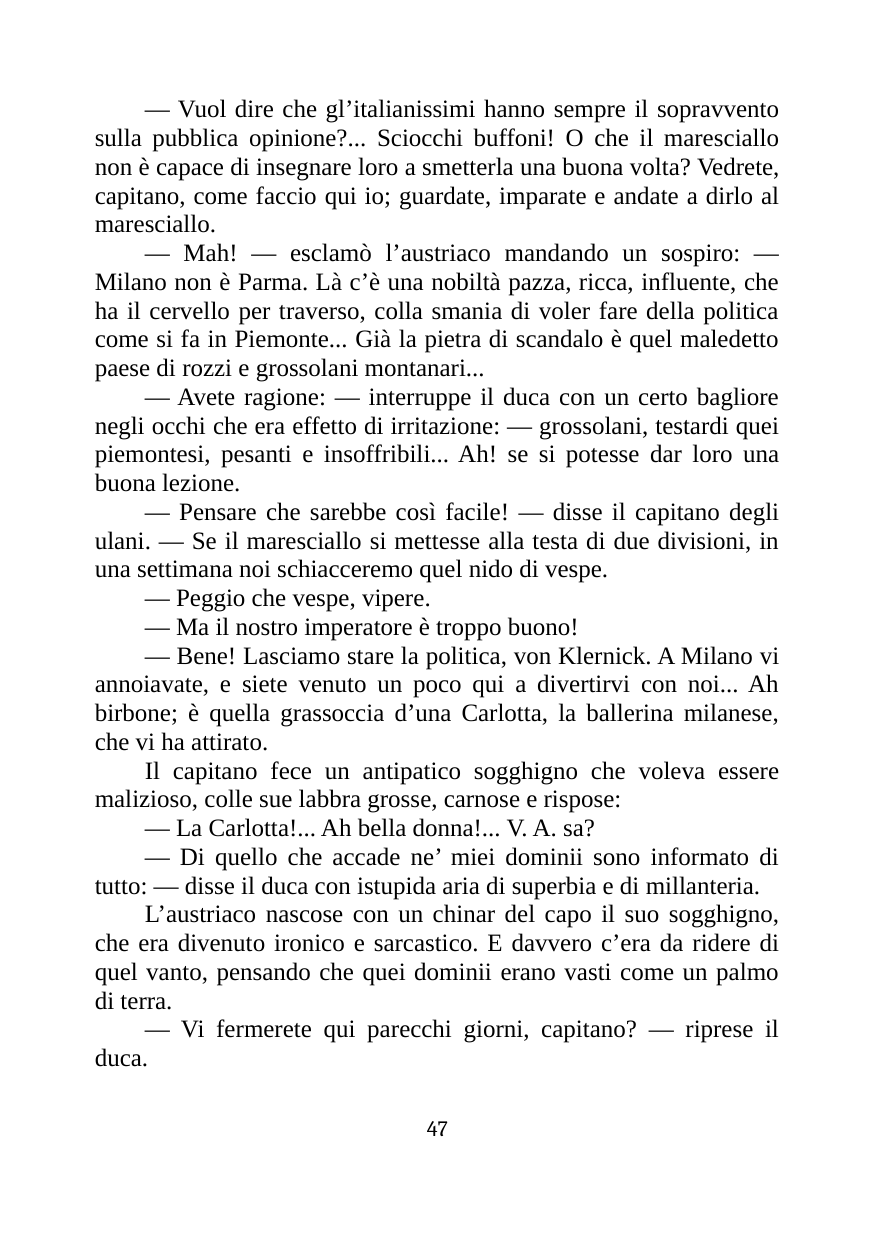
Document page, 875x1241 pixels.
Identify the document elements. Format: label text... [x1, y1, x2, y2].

text — Di quello che accade ne’ miei dominii sono informato di tutto: — disse il duca con istupida aria di superbia e di millanteria. [94, 842, 779, 899]
text Il capitano fece un antipatico sogghigno che voleva essere malizioso, colle sue labbra grosse, carnose e rispose: [94, 756, 779, 813]
text — Bene! Lasciamo stare la politica, von Klernick. A Milano vi annoiavate, e siete venuto un poco qui a divertirvi con noi... Ah birbone; è quella grassoccia d’una Carlotta, la ballerina milanese, che vi ha attirato. [94, 641, 779, 756]
text — Avete ragione: — interruppe il duca con un certo bagliore negli occhi che era effetto di irritazione: — grossolani, testardi quei piemontesi, pesanti e insoffribili... Ah! se si potesse dar loro una buona lezione. [94, 382, 779, 497]
text — Vuol dire che gl’italianissimi hanno sempre il sopravvento sulla pubblica opinione?... Sciocchi buffoni! O che il maresciallo non è capace di insegnare loro a smetterla una buona volta? Vedrete, capitano, come faccio qui io; guardate, imparate e andate a dirlo al maresciallo. [94, 94, 779, 238]
text — Mah! — esclamò l’austriaco mandando un sospiro: — Milano non è Parma. Là c’è una nobiltà pazza, ricca, influente, che ha il cervello per traverso, colla smania di voler fare della politica come si fa in Piemonte... Già la pietra di scandalo è quel maledetto paese di rozzi e grossolani montanari... [94, 238, 779, 382]
text — Ma il nostro imperatore è troppo buono! [94, 612, 779, 641]
text — Vi fermerete qui parecchi giorni, capitano? — riprese il duca. [94, 1014, 779, 1072]
text — Pensare che sarebbe così facile! — disse il capitano degli ulani. — Se il maresciallo si mettesse alla testa di due divisioni, in una settimana noi schiacceremo quel nido di vespe. [94, 497, 779, 583]
text — Peggio che vespe, vipere. [94, 583, 779, 612]
text L’austriaco nascose con un chinar del capo il suo sogghigno, che era divenuto ironico e sarcastico. E davvero c’era da ridere di quel vanto, pensando che quei dominii erano vasti come un palmo di terra. [94, 899, 779, 1014]
text — La Carlotta!... Ah bella donna!... V. A. sa? [94, 813, 779, 842]
